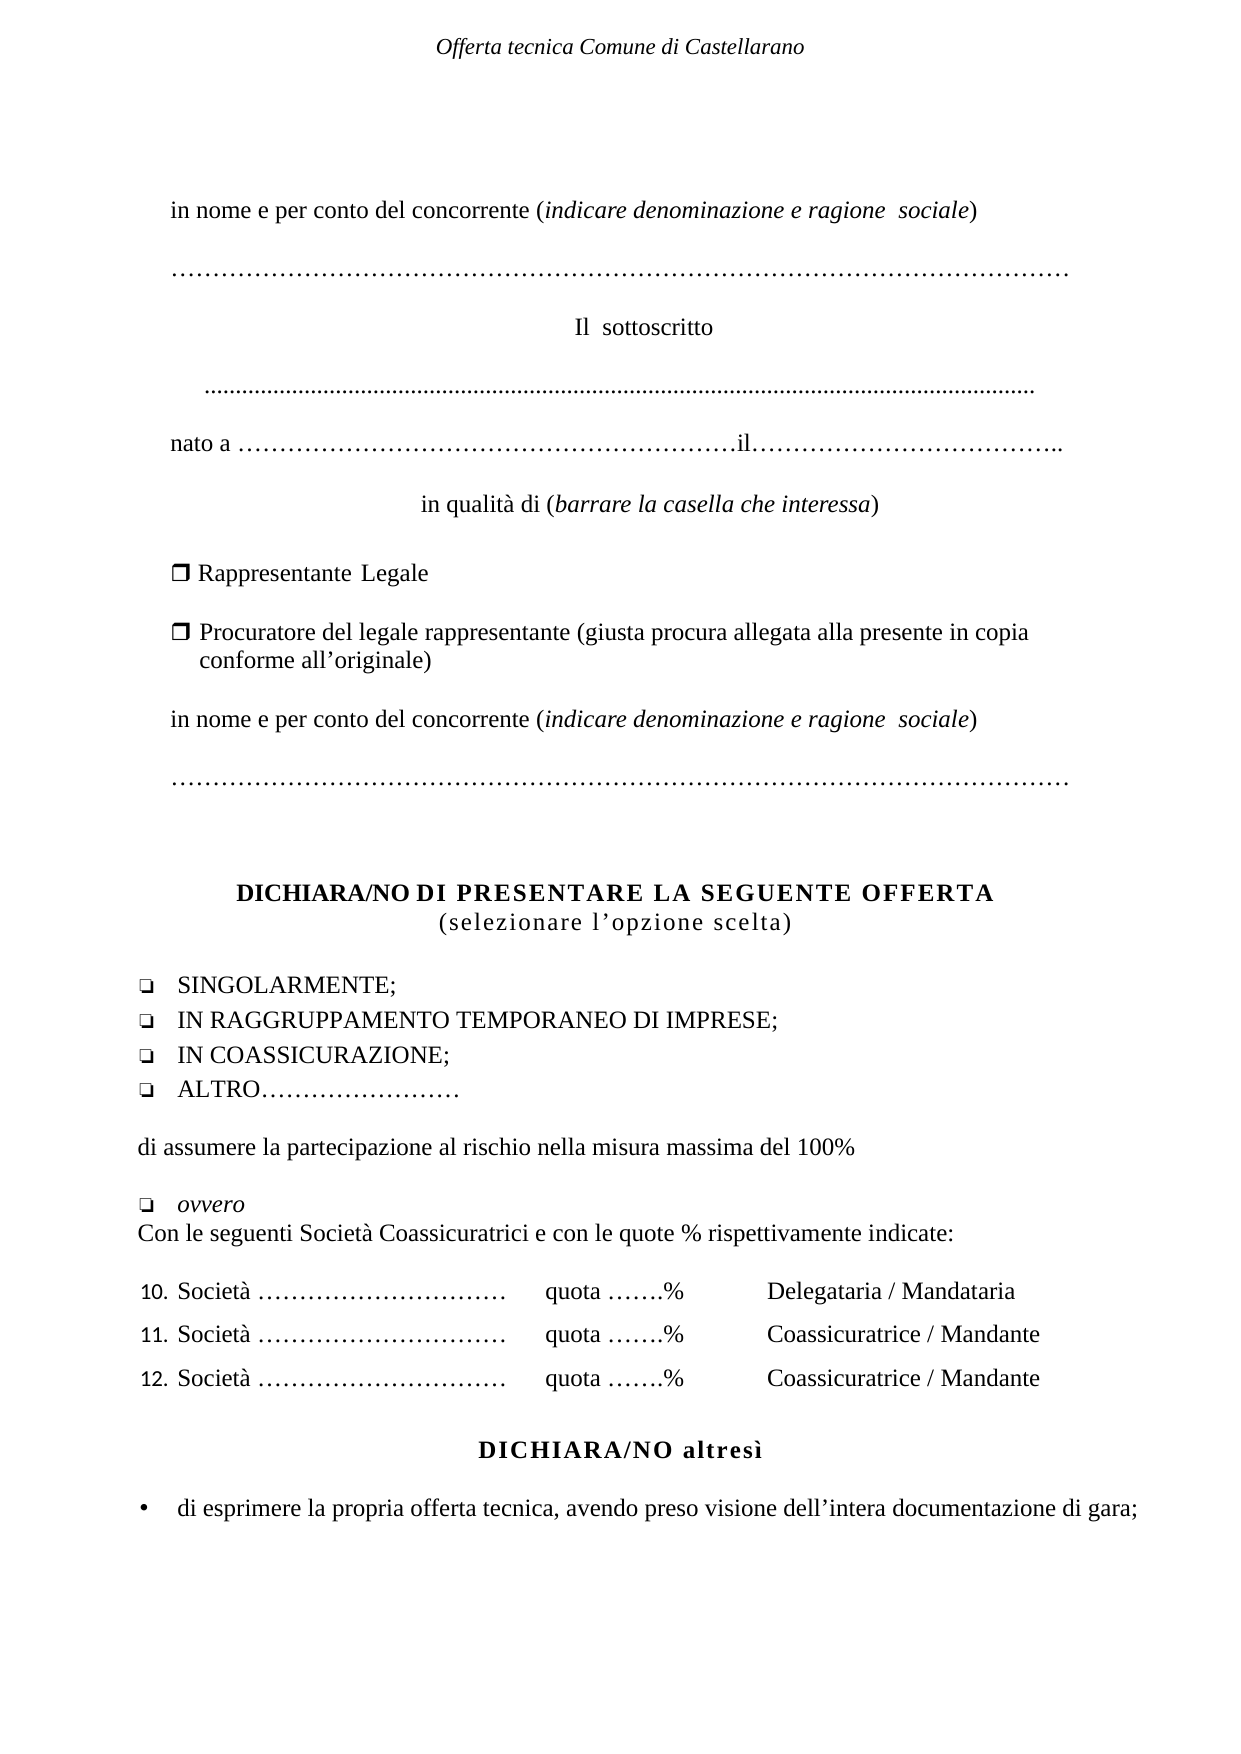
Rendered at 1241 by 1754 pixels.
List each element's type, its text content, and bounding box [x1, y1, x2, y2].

list SINGOLARMENTE; [139, 970, 1138, 999]
list Procuratore del legale rappresentante (giusta procura allegata alla presente in copia conforme all’originale) [170, 617, 1121, 674]
text DICHIARA/NO DI PRESENTARE LA SEGUENTE OFFERTA [102, 878, 1128, 907]
list di esprimere la propria offerta tecnica, avendo preso visione dell’intera documentazione di gara; [139, 1493, 1138, 1521]
text DICHIARA/NO altresì [102, 1435, 1138, 1464]
text in nome e per conto del concorrente (indicare denominazione e ragione sociale) [170, 195, 1123, 224]
list ALTRO…………………… [139, 1074, 1138, 1103]
text  Il sottoscritto [102, 312, 1128, 341]
text (selezionare l’opzione scelta) [102, 907, 1128, 936]
text in nome e per conto del concorrente (indicare denominazione e ragione sociale) [170, 704, 1123, 733]
list Società ………………………… quota …….% Coassicuratrice / Mandante [139, 1363, 1168, 1392]
text ……………………………………………………………………………………………… [170, 762, 1123, 791]
text ……………………………………………………………………………………………… [170, 253, 1123, 282]
list ovvero [139, 1189, 1138, 1218]
list Società ………………………… quota …….% Coassicuratrice / Mandante [139, 1319, 1168, 1348]
list Rappresentante Legale [170, 558, 1138, 587]
list di assumere la partecipazione al rischio nella misura massima del 100% [137, 1132, 1138, 1161]
list Società ………………………… quota …….% Delegataria / Mandataria [139, 1276, 1168, 1305]
list IN COASSICURAZIONE; [139, 1040, 1138, 1068]
text nato a ……………………………………………………il……………………………….. [170, 428, 1123, 457]
list IN RAGGRUPPAMENTO TEMPORANEO DI IMPRESE; [139, 1005, 1138, 1034]
text ..................................................................................................................................... [102, 370, 1128, 398]
text in qualità di (barrare la casella che interessa) [170, 489, 1123, 518]
text Con le seguenti Società Coassicuratrici e con le quote % rispettivamente indicate: [137, 1218, 1138, 1247]
